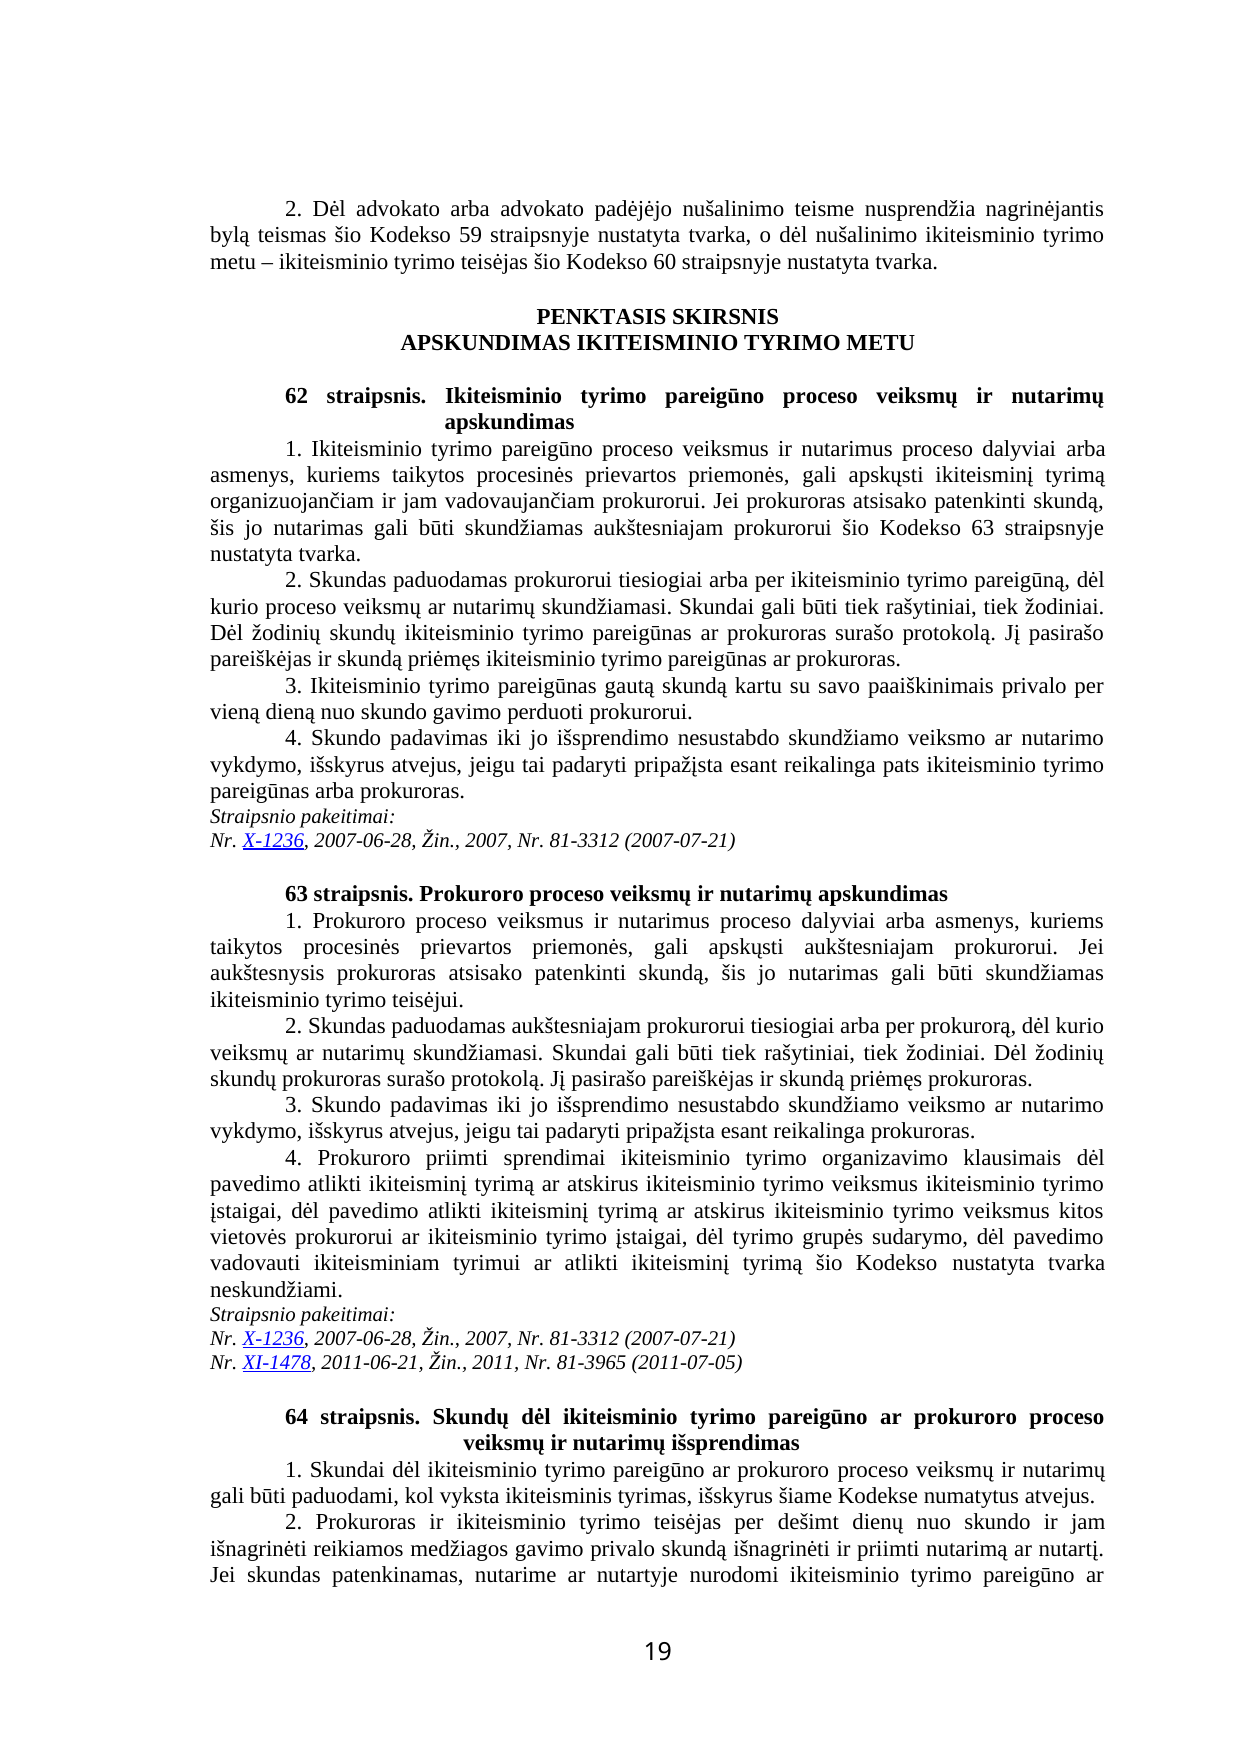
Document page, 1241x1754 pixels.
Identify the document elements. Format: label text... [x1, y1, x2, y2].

text Straipsnio pakeitimai: [210, 803, 1106, 828]
text Straipsnio pakeitimai: [210, 1302, 1106, 1326]
text 1. Skundai dėl ikiteisminio tyrimo pareigūno ar prokuroro proceso veiksmų ir nutarimų gali būti paduodami, kol vyksta ikiteisminis tyrimas, išskyrus šiame Kodekse numatytus atvejus. [210, 1456, 1106, 1508]
text 2. Prokuroras ir ikiteisminio tyrimo teisėjas per dešimt dienų nuo skundo ir jam išnagrinėti reikiamos medžiagos gavimo privalo skundą išnagrinėti ir priimti nutarimą ar nutartį. Jei skundas patenkinamas, nutarime ar nutartyje nurodomi ikiteisminio tyrimo pareigūno ar [210, 1508, 1106, 1587]
text 2. Skundas paduodamas prokurorui tiesiogiai arba per ikiteisminio tyrimo pareigūną, dėl kurio proceso veiksmų ar nutarimų skundžiamasi. Skundai gali būti tiek rašytiniai, tiek žodiniai. Dėl žodinių skundų ikiteisminio tyrimo pareigūnas ar prokuroras surašo protokolą. Jį pasirašo pareiškėjas ir skundą priėmęs ikiteisminio tyrimo pareigūnas ar prokuroras. [210, 566, 1106, 672]
text 4. Skundo padavimas iki jo išsprendimo nesustabdo skundžiamo veiksmo ar nutarimo vykdymo, išskyrus atvejus, jeigu tai padaryti pripažįsta esant reikalinga pats ikiteisminio tyrimo pareigūnas arba prokuroras. [210, 724, 1106, 803]
text 1. Prokuroro proceso veiksmus ir nutarimus proceso dalyviai arba asmenys, kuriems taikytos procesinės prievartos priemonės, gali apskųsti aukštesniajam prokurorui. Jei aukštesnysis prokuroras atsisako patenkinti skundą, šis jo nutarimas gali būti skundžiamas ikiteisminio tyrimo teisėjui. [210, 907, 1106, 1012]
text Nr. X-1236, 2007-06-28, Žin., 2007, Nr. 81-3312 (2007-07-21) [210, 1326, 1106, 1350]
text PENKTASIS SKIRSNIS [210, 303, 1106, 329]
text Nr. XI-1478, 2011-06-21, Žin., 2011, Nr. 81-3965 (2011-07-05) [210, 1350, 1106, 1374]
text 2. Skundas paduodamas aukštesniajam prokurorui tiesiogiai arba per prokurorą, dėl kurio veiksmų ar nutarimų skundžiamasi. Skundai gali būti tiek rašytiniai, tiek žodiniai. Dėl žodinių skundų prokuroras surašo protokolą. Jį pasirašo pareiškėjas ir skundą priėmęs prokuroras. [210, 1012, 1106, 1091]
text 1. Ikiteisminio tyrimo pareigūno proceso veiksmus ir nutarimus proceso dalyviai arba asmenys, kuriems taikytos procesinės prievartos priemonės, gali apskųsti ikiteisminį tyrimą organizuojančiam ir jam vadovaujančiam prokurorui. Jei prokuroras atsisako patenkinti skundą, šis jo nutarimas gali būti skundžiamas aukštesniajam prokurorui šio Kodekso 63 straipsnyje nustatyta tvarka. [210, 434, 1106, 566]
text 62 straipsnis. Ikiteisminio tyrimo pareigūno proceso veiksmų ir nutarimų apskundimas [285, 382, 1106, 434]
text 3. Ikiteisminio tyrimo pareigūnas gautą skundą kartu su savo paaiškinimais privalo per vieną dieną nuo skundo gavimo perduoti prokurorui. [210, 672, 1106, 724]
text 3. Skundo padavimas iki jo išsprendimo nesustabdo skundžiamo veiksmo ar nutarimo vykdymo, išskyrus atvejus, jeigu tai padaryti pripažįsta esant reikalinga prokuroras. [210, 1091, 1106, 1144]
text 63 straipsnis. Prokuroro proceso veiksmų ir nutarimų apskundimas [210, 880, 1106, 907]
text 64 straipsnis. Skundų dėl ikiteisminio tyrimo pareigūno ar prokuroro proceso veiksmų ir nutarimų išsprendimas [285, 1403, 1106, 1456]
text Nr. X-1236, 2007-06-28, Žin., 2007, Nr. 81-3312 (2007-07-21) [210, 828, 1106, 852]
text 2. Dėl advokato arba advokato padėjėjo nušalinimo teisme nusprendžia nagrinėjantis bylą teismas šio Kodekso 59 straipsnyje nustatyta tvarka, o dėl nušalinimo ikiteisminio tyrimo metu – ikiteisminio tyrimo teisėjas šio Kodekso 60 straipsnyje nustatyta tvarka. [210, 195, 1106, 274]
text 4. Prokuroro priimti sprendimai ikiteisminio tyrimo organizavimo klausimais dėl pavedimo atlikti ikiteisminį tyrimą ar atskirus ikiteisminio tyrimo veiksmus ikiteisminio tyrimo įstaigai, dėl pavedimo atlikti ikiteisminį tyrimą ar atskirus ikiteisminio tyrimo veiksmus kitos vietovės prokurorui ar ikiteisminio tyrimo įstaigai, dėl tyrimo grupės sudarymo, dėl pavedimo vadovauti ikiteisminiam tyrimui ar atlikti ikiteisminį tyrimą šio Kodekso nustatyta tvarka neskundžiami. [210, 1144, 1106, 1302]
text Apskundimas ikiteisminio tyrimo metu [210, 329, 1106, 356]
